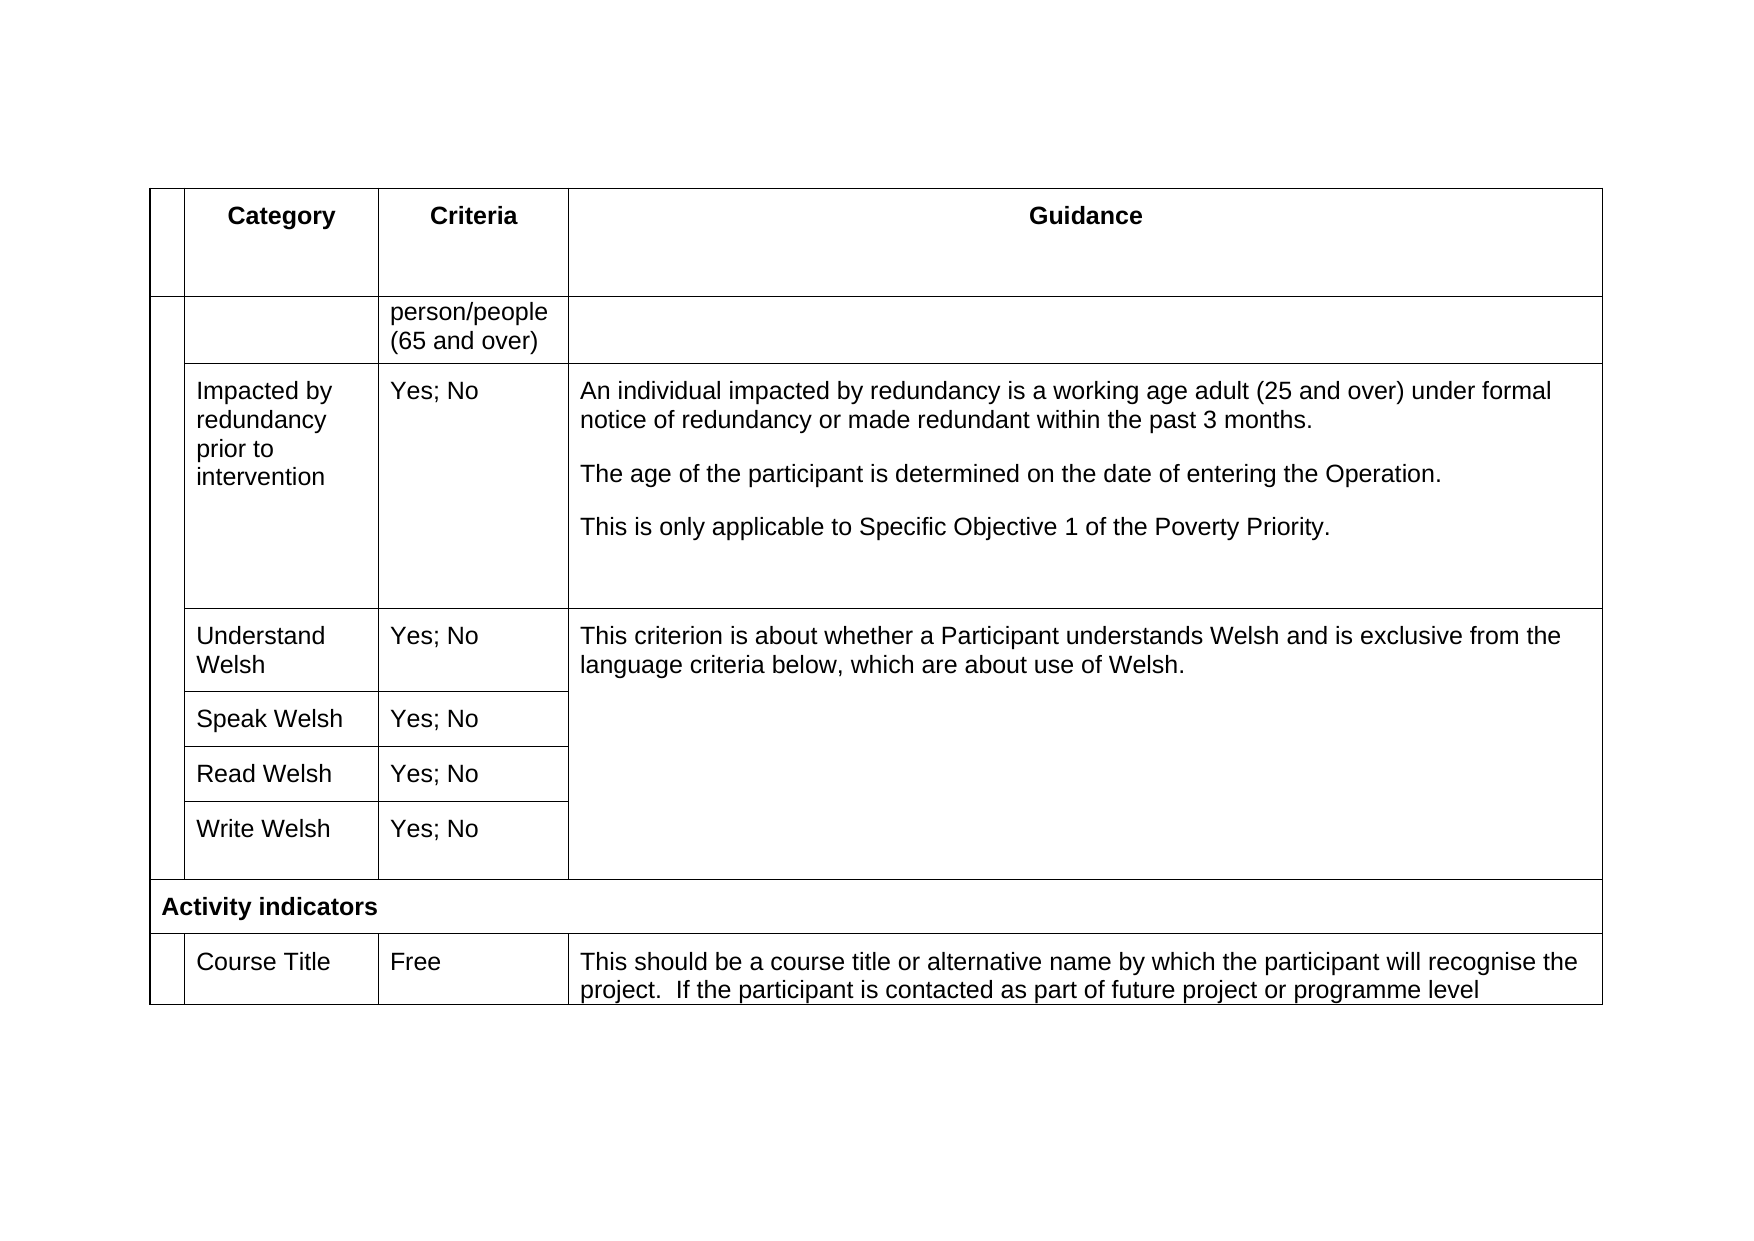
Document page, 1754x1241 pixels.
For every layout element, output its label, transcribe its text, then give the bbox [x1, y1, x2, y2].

table_cell Free [379, 934, 568, 1004]
table_cell Write Welsh [185, 802, 378, 878]
table_cell Course Title [185, 934, 378, 1004]
table_cell [151, 297, 184, 878]
table_cell This criterion is about whether a Participant understands Welsh and is exclusive from the language criteria below, which are about use of Welsh. [569, 609, 1602, 878]
table_cell Speak Welsh [185, 692, 378, 746]
table_cell Activity indicators [151, 880, 1602, 933]
table_cell Impacted by redundancy prior to intervention [185, 364, 378, 607]
table_cell Understand Welsh [185, 609, 378, 691]
table_cell person/people (65 and over) [379, 297, 568, 363]
table_cell This should be a course title or alternative name by which the participant will recognise the project. If the participant is contacted as part of future project or programme level [569, 934, 1602, 1004]
table_cell [151, 934, 184, 1004]
table_cell Yes; No [379, 609, 568, 691]
table_cell Read Welsh [185, 747, 378, 801]
table_cell Yes; No [379, 747, 568, 801]
table_cell Yes; No [379, 364, 568, 607]
table_header Category [185, 189, 378, 296]
table_cell Yes; No [379, 802, 568, 878]
table_header [151, 189, 184, 296]
table_header Criteria [379, 189, 568, 296]
table_header Guidance [569, 189, 1602, 296]
table_cell [569, 297, 1602, 363]
table_cell An individual impacted by redundancy is a working age adult (25 and over) under formal notice of redundancy or made redundant within the past 3 months. The age of the participant is determined on the date of entering the Operation. This is only applicable to Specific Objective 1 of the Poverty Priority. [569, 364, 1602, 607]
table_cell Yes; No [379, 692, 568, 746]
table_cell [185, 297, 378, 363]
